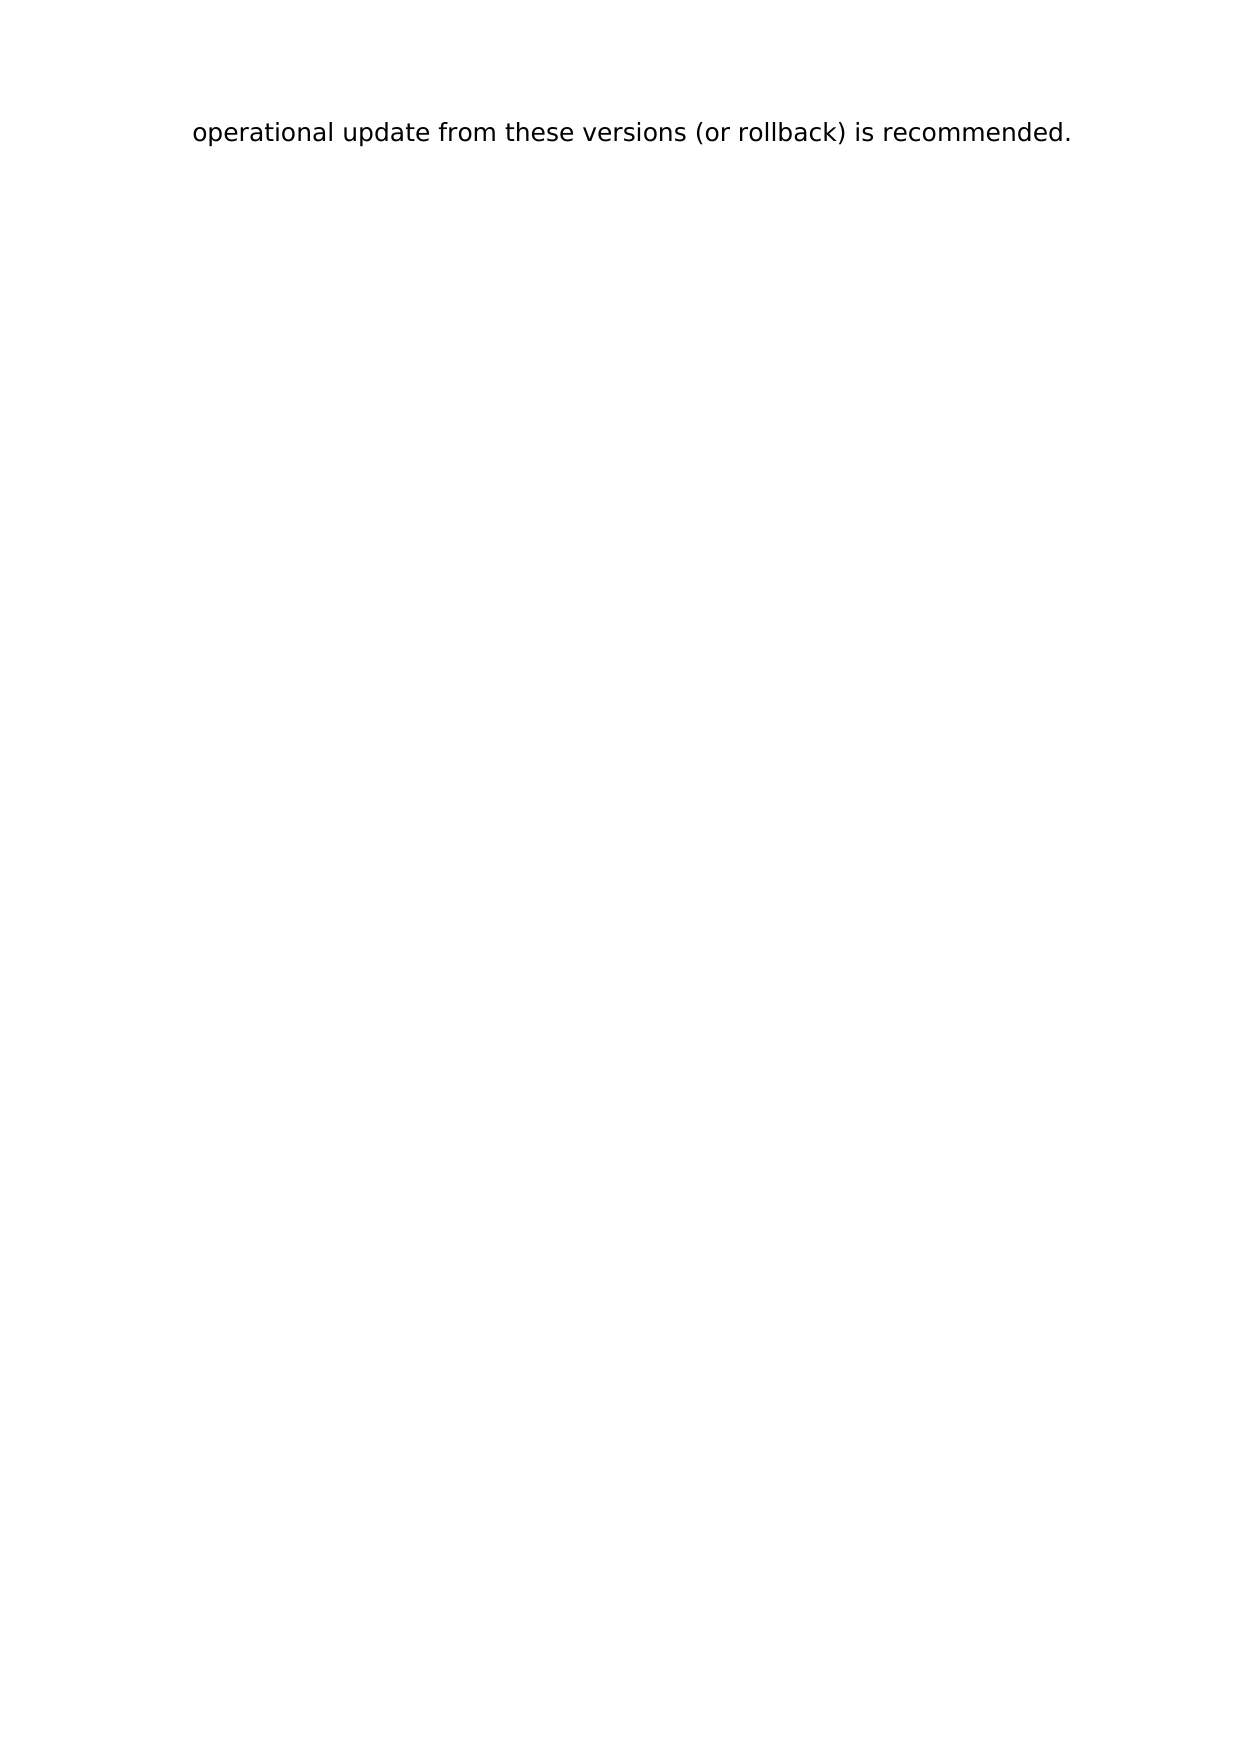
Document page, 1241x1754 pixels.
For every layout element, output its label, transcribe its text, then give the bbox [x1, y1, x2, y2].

list operational update from these versions (or rollback) is recommended. [177, 118, 1122, 147]
